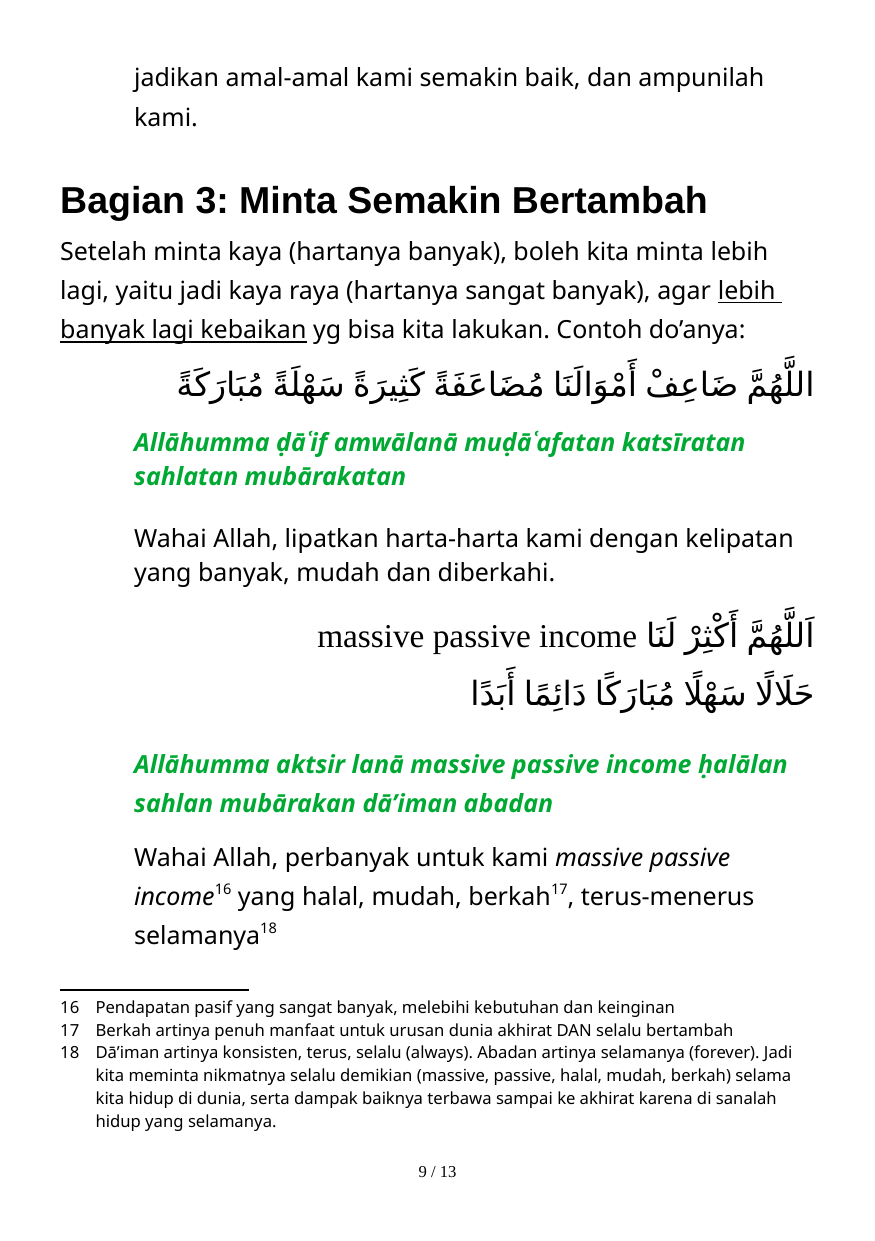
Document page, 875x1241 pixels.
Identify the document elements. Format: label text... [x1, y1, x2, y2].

text Wahai Allah, perbanyak untuk kami massive passive income yang halal, mudah, berkah, terus-menerus selamanya [134, 839, 814, 952]
text Allāhumma aktsir lanā massive passive income ḥalālan sahlan mubārakan dā’iman abadan [134, 746, 814, 819]
text اللَّهُمَّ ضَاعِفْ أَمْوَالَنَا مُضَاعَفَةً كَثِيرَةً سَهْلَةً مُبَارَكَةً [60, 366, 814, 404]
text Setelah minta kaya (hartanya banyak), boleh kita minta lebih lagi, yaitu jadi kaya raya (hartanya sangat banyak), agar lebih banyak lagi kebaikan yg bisa kita lakukan. Contoh do’anya: [60, 233, 814, 346]
text Pendapatan pasif yang sangat banyak, melebihi kebutuhan dan keinginan [60, 996, 814, 1018]
text Allāhumma ḍāʿif amwālanā muḍāʿafatan katsīratan sahlatan mubārakatan [134, 424, 814, 492]
text Dā’iman artinya konsisten, terus, selalu (always). Abadan artinya selamanya (forever). Jadi kita meminta nikmatnya selalu demikian (massive, passive, halal, mudah, berkah) selama kita hidup di dunia, serta dampak baiknya terbawa sampai ke akhirat karena di sanalah hidup yang selamanya. [60, 1041, 814, 1132]
text jadikan amal-amal kami semakin baik, dan ampunilah kami. [134, 60, 814, 133]
text اَللَّهُمَّ أَكْثِرْ لَنَا massive passive income حَلَالًا سَهْلًا مُبَارَكًا دَائِمًا أَبَدًا [60, 617, 814, 713]
text Berkah artinya penuh manfaat untuk urusan dunia akhirat DAN selalu bertambah [60, 1018, 814, 1041]
subtitle Bagian 3: Minta Semakin Bertambah [60, 178, 814, 221]
text Wahai Allah, lipatkan harta-harta kami dengan kelipatan yang banyak, mudah dan diberkahi. [134, 521, 814, 589]
